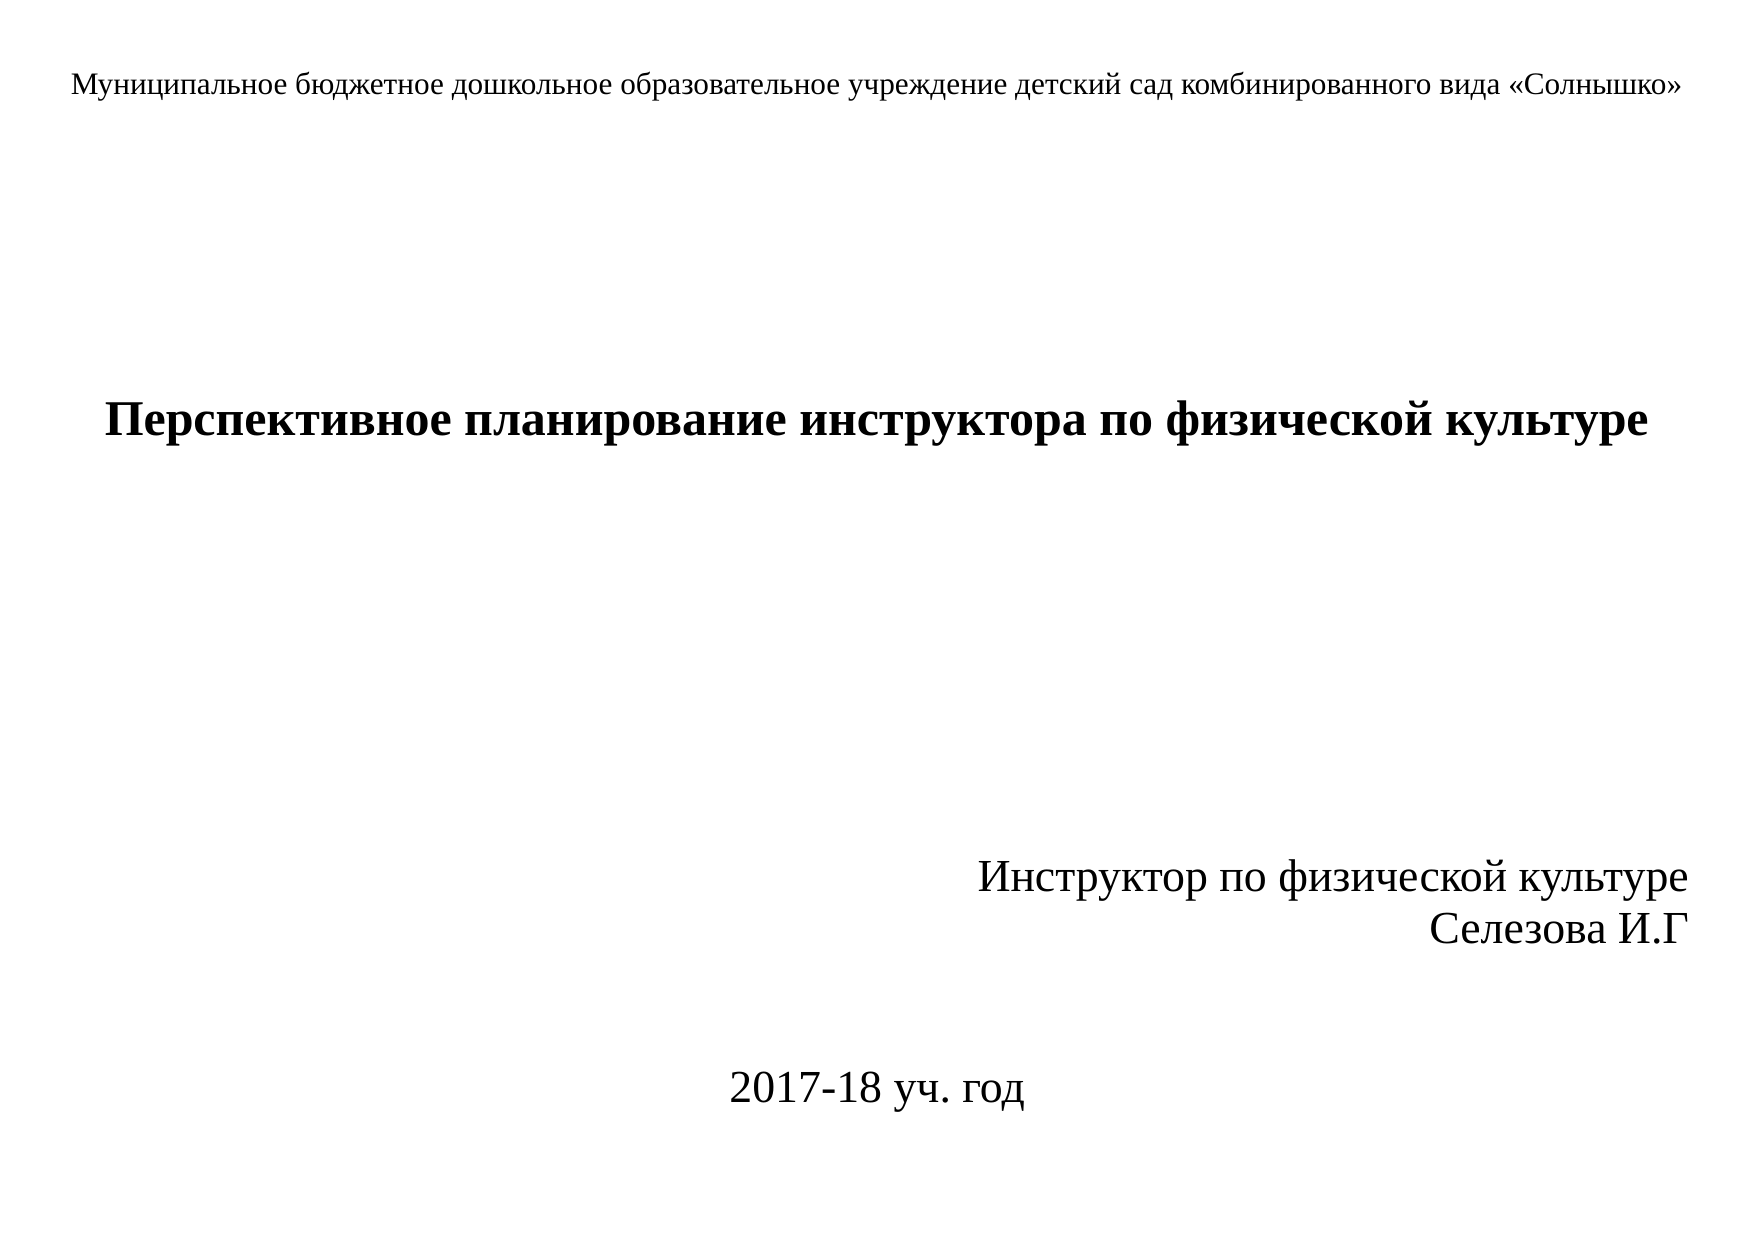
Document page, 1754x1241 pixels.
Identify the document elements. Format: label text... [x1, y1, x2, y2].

text 2017-18 уч. год [65, 1059, 1689, 1112]
text Инструктор по физической культуре [65, 848, 1689, 901]
text Перспективное планирование инструктора по физической культуре [65, 388, 1689, 446]
text Селезова И.Г [65, 901, 1689, 954]
text Муниципальное бюджетное дошкольное образовательное учреждение детский сад комбинированного вида «Солнышко» [65, 65, 1689, 101]
